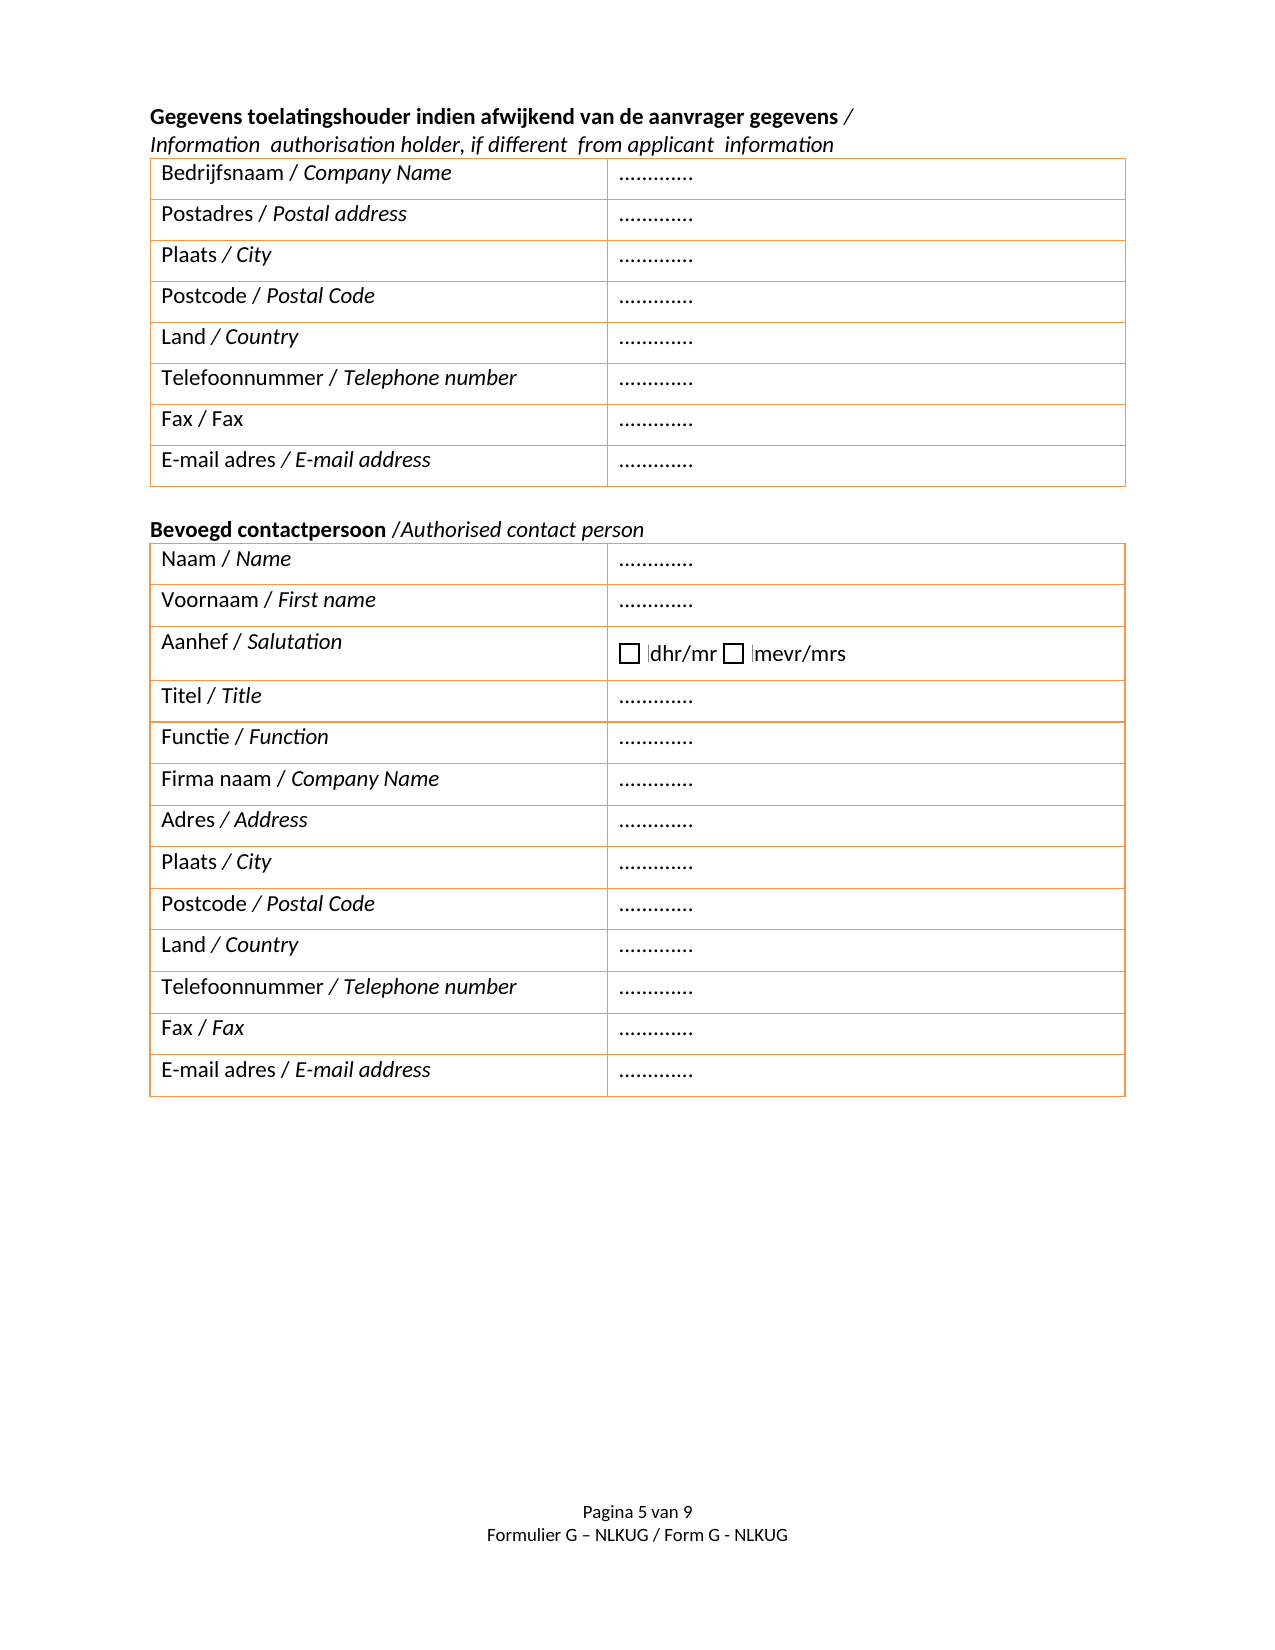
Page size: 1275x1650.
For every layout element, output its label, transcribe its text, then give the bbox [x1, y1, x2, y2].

table_cell ............. [608, 405, 1125, 445]
table_cell Postcode / Postal Code [151, 889, 607, 929]
table_cell Titel / Title [151, 681, 607, 721]
table_header Naam / Name [151, 544, 607, 584]
table_cell Postcode / Postal Code [151, 282, 607, 322]
table_header ............. [608, 159, 1125, 199]
text Bevoegd contactpersoon /Authorised contact person [150, 515, 1125, 543]
table_cell ............. [608, 282, 1125, 322]
table_cell E-mail adres / E-mail address [151, 1055, 607, 1096]
table_cell Adres / Address [151, 806, 607, 846]
table_cell ............. [608, 723, 1124, 763]
table_cell ............. [608, 241, 1125, 281]
table_cell Voornaam / First name [151, 585, 607, 626]
table_header ............. [608, 544, 1124, 584]
table_cell ............. [608, 200, 1125, 240]
table_cell ............. [608, 1055, 1124, 1096]
table_cell ............. [608, 972, 1124, 1012]
table_cell Telefoonnummer / Telephone number [151, 972, 607, 1012]
text Gegevens toelatingshouder indien afwijkend van de aanvrager gegevens / Information authorisation holder, if different from applicant information [150, 102, 1125, 158]
table_cell Fax / Fax [151, 405, 607, 445]
table_cell ............. [608, 930, 1124, 971]
table_cell Functie / Function [151, 723, 607, 763]
table_cell ............. [608, 446, 1125, 486]
table_cell ............. [608, 806, 1124, 846]
table_cell Land / Country [151, 930, 607, 971]
table_cell Fax / Fax [151, 1014, 607, 1054]
table_header Bedrijfsnaam / Company Name [151, 159, 607, 199]
table_cell dhr/mr mevr/mrs [608, 627, 1124, 680]
table_cell ............. [608, 364, 1125, 404]
table_cell ............. [608, 1014, 1124, 1054]
table_cell E-mail adres / E-mail address [151, 446, 607, 486]
table_cell ............. [608, 764, 1124, 804]
table_cell Aanhef / Salutation [151, 627, 607, 680]
table_cell Land / Country [151, 323, 607, 363]
table_cell ............. [608, 585, 1124, 626]
table_cell Plaats / City [151, 241, 607, 281]
table_cell Plaats / City [151, 847, 607, 888]
table_cell ............. [608, 323, 1125, 363]
table_cell Postadres / Postal address [151, 200, 607, 240]
table_cell Firma naam / Company Name [151, 764, 607, 804]
table_cell ............. [608, 847, 1124, 888]
table_cell ............. [608, 889, 1124, 929]
table_cell ............. [608, 681, 1124, 721]
table_cell Telefoonnummer / Telephone number [151, 364, 607, 404]
